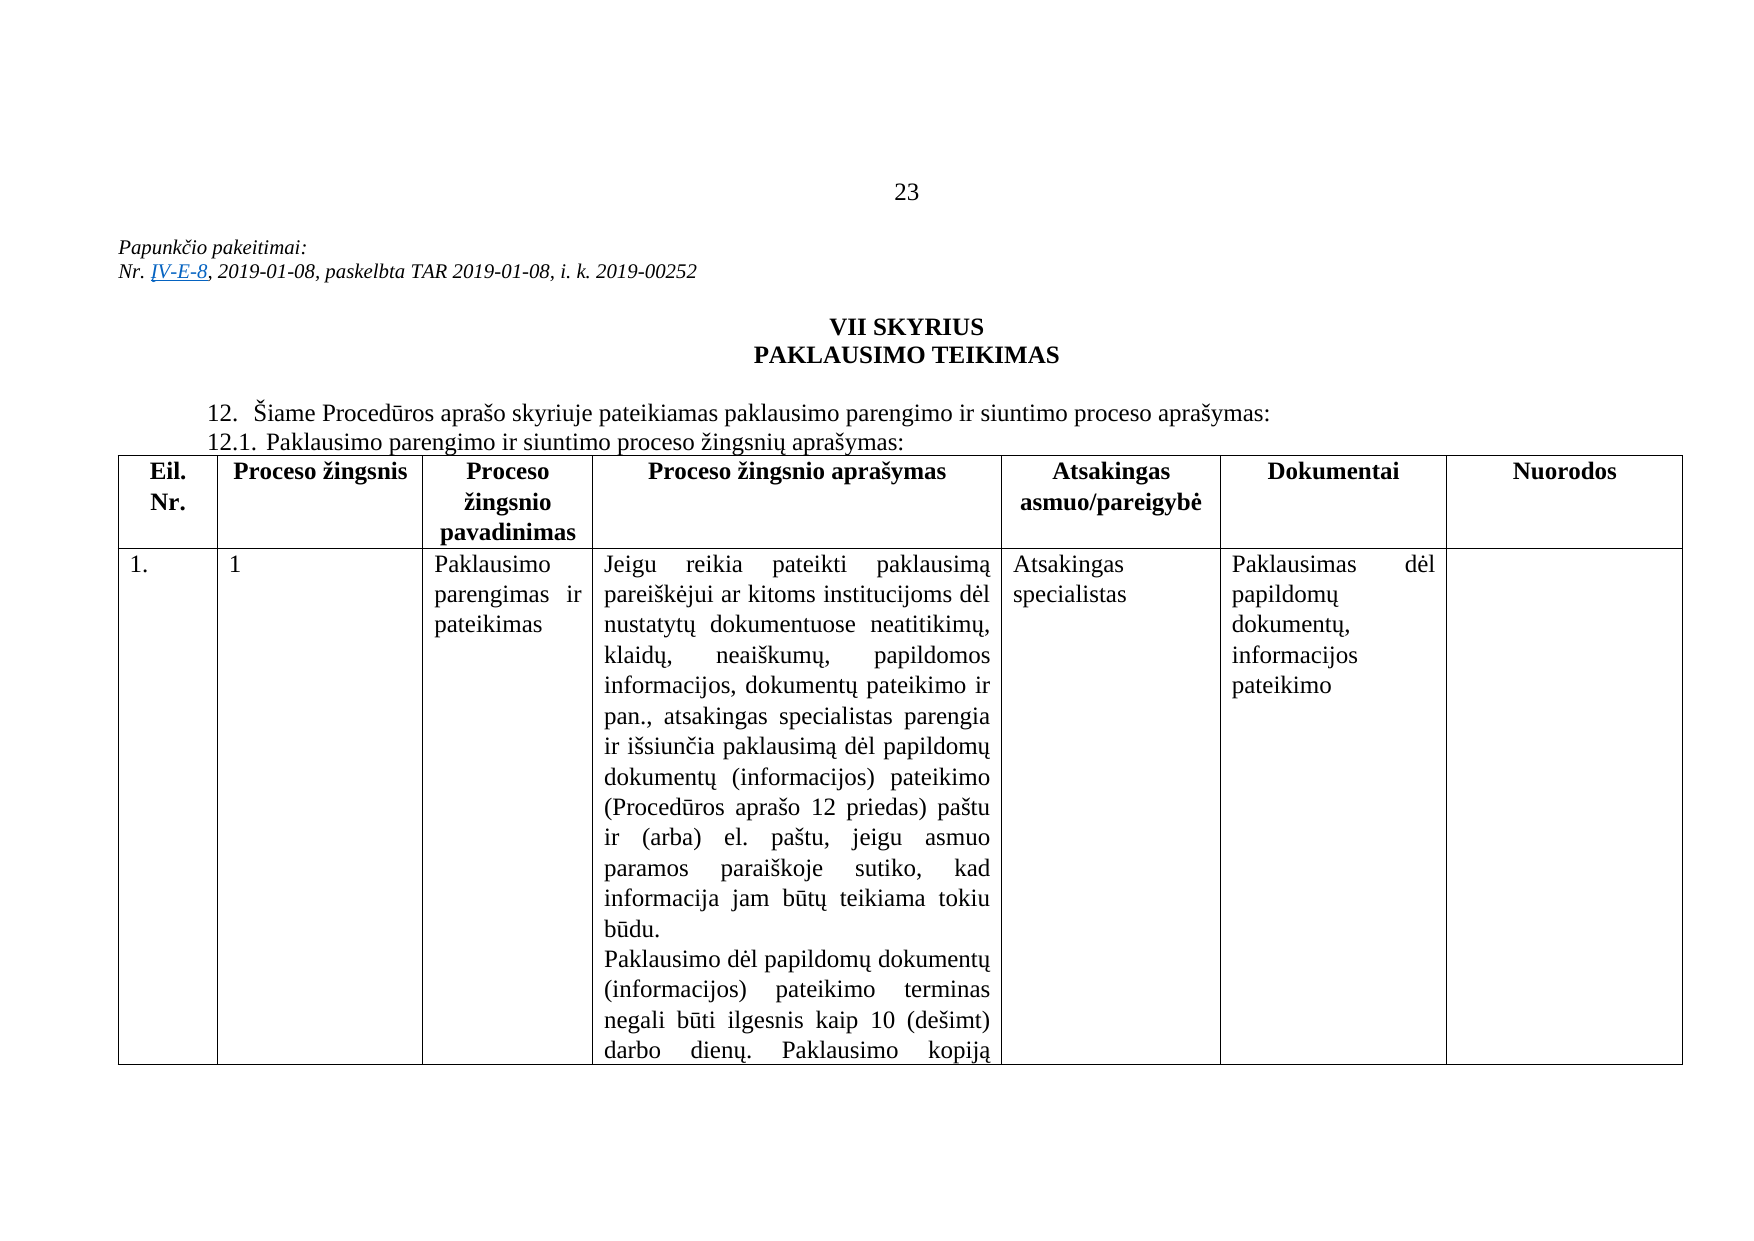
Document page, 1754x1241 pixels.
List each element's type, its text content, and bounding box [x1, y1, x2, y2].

table_header Proceso žingsnio pavadinimas [423, 456, 592, 548]
table_cell Atsakingas specialistas [1002, 549, 1220, 1064]
table_cell 1 [218, 549, 422, 1064]
text 12.1. Paklausimo parengimo ir siuntimo proceso žingsnių aprašymas: [118, 427, 1695, 455]
table_cell Jeigu reikia pateikti paklausimą pareiškėjui ar kitoms institucijoms dėl nustatytų dokumentuose neatitikimų, klaidų, neaiškumų, papildomos informacijos, dokumentų pateikimo ir pan., atsakingas specialistas parengia ir išsiunčia paklausimą dėl papildomų dokumentų (informacijos) pateikimo (Procedūros aprašo 12 priedas) paštu ir (arba) el. paštu, jeigu asmuo paramos paraiškoje sutiko, kad informacija jam būtų teikiama tokiu būdu. Paklausimo dėl papildomų dokumentų (informacijos) pateikimo terminas negali būti ilgesnis kaip 10 (dešimt) darbo dienų. Paklausimo kopiją [593, 549, 1001, 1064]
table_cell 1. [119, 549, 217, 1064]
table_cell Paklausimas dėl papildomų dokumentų, informacijos pateikimo [1221, 549, 1446, 1064]
table_header Nuorodos [1447, 456, 1682, 548]
text Papunkčio pakeitimai: [118, 235, 1695, 259]
table_header Proceso žingsnio aprašymas [593, 456, 1001, 548]
table_cell [1447, 549, 1682, 1064]
table_header Proceso žingsnis [218, 456, 422, 548]
table_header Dokumentai [1221, 456, 1446, 548]
text VII SKYRIUS [118, 312, 1695, 340]
text Nr. ĮV-E-8, 2019-01-08, paskelbta TAR 2019-01-08, i. k. 2019-00252 [118, 259, 1695, 283]
table_cell Paklausimo parengimas ir pateikimas [423, 549, 592, 1064]
text 12. Šiame Procedūros aprašo skyriuje pateikiamas paklausimo parengimo ir siuntimo proceso aprašymas: [118, 398, 1695, 427]
table_header Eil. Nr. [119, 456, 217, 548]
table_header Atsakingas asmuo/pareigybė [1002, 456, 1220, 548]
text PAKLAUSIMO TEIKIMAS [118, 340, 1695, 369]
